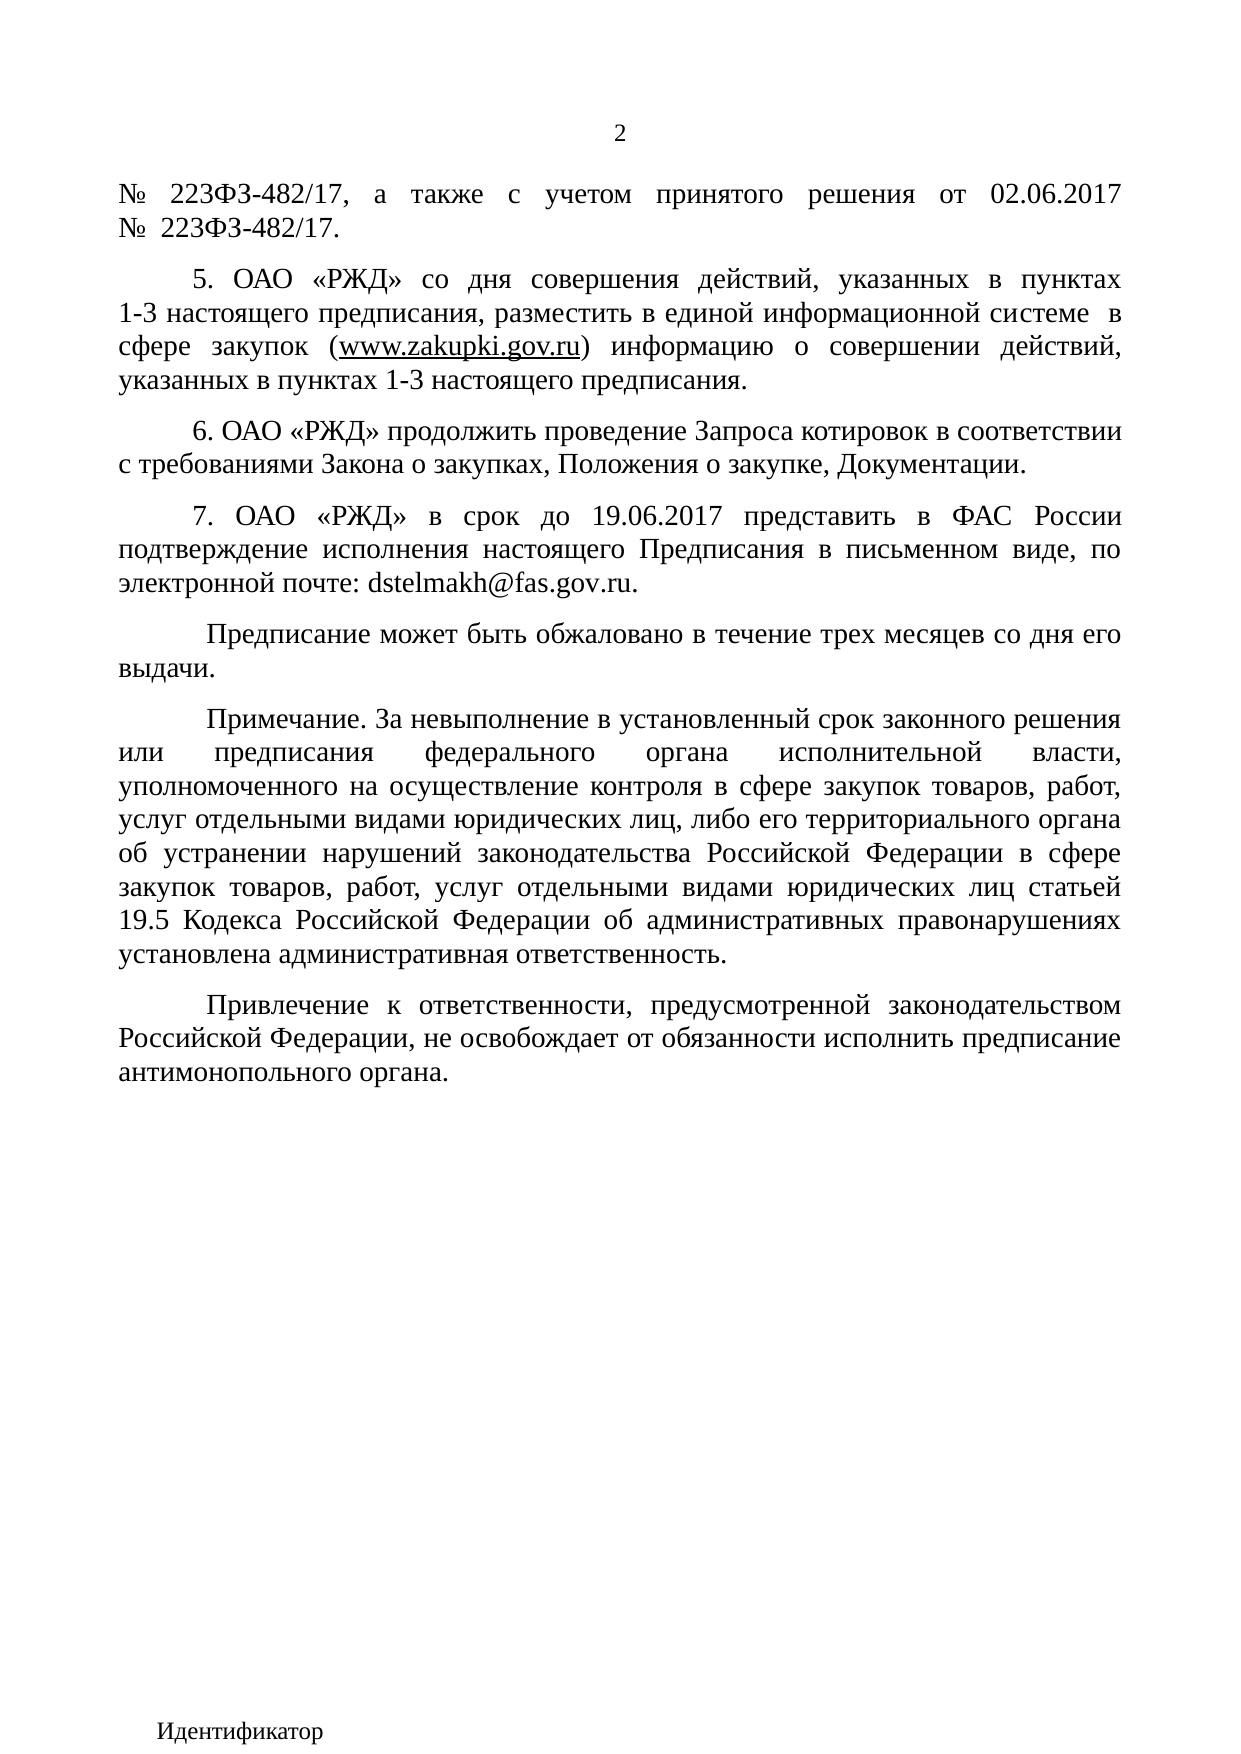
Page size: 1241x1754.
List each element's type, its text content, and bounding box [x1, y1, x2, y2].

text № 223ФЗ-482/17, а также с учетом принятого решения от 02.06.2017 № 223ФЗ-482/17. [118, 176, 1122, 243]
text 5. ОАО «РЖД» со дня совершения действий, указанных в пунктах 1-3 настоящего предписания, разместить в единой информационной системе в сфере закупок (www.zakupki.gov.ru) информацию о совершении действий, указанных в пунктах 1-3 настоящего предписания. [118, 261, 1122, 395]
text Предписание может быть обжаловано в течение трех месяцев со дня его выдачи. [118, 616, 1122, 683]
text Примечание. За невыполнение в установленный срок законного решения или предписания федерального органа исполнительной власти, уполномоченного на осуществление контроля в сфере закупок товаров, работ, услуг отдельными видами юридических лиц, либо его территориального органа об устранении нарушений законодательства Российской Федерации в сфере закупок товаров, работ, услуг отдельными видами юридических лиц статьей 19.5 Кодекса Российской Федерации об административных правонарушениях установлена административная ответственность. [118, 701, 1122, 969]
text Привлечение к ответственности, предусмотренной законодательством Российской Федерации, не освобождает от обязанности исполнить предписание антимонопольного органа. [118, 987, 1122, 1088]
text 6. ОАО «РЖД» продолжить проведение Запроса котировок в соответствии с требованиями Закона о закупках, Положения о закупке, Документации. [118, 413, 1122, 480]
text 7. ОАО «РЖД» в срок до 19.06.2017 представить в ФАС России подтверждение исполнения настоящего Предписания в письменном виде, по электронной почте: dstelmakh@fas.gov.ru. [118, 498, 1122, 598]
